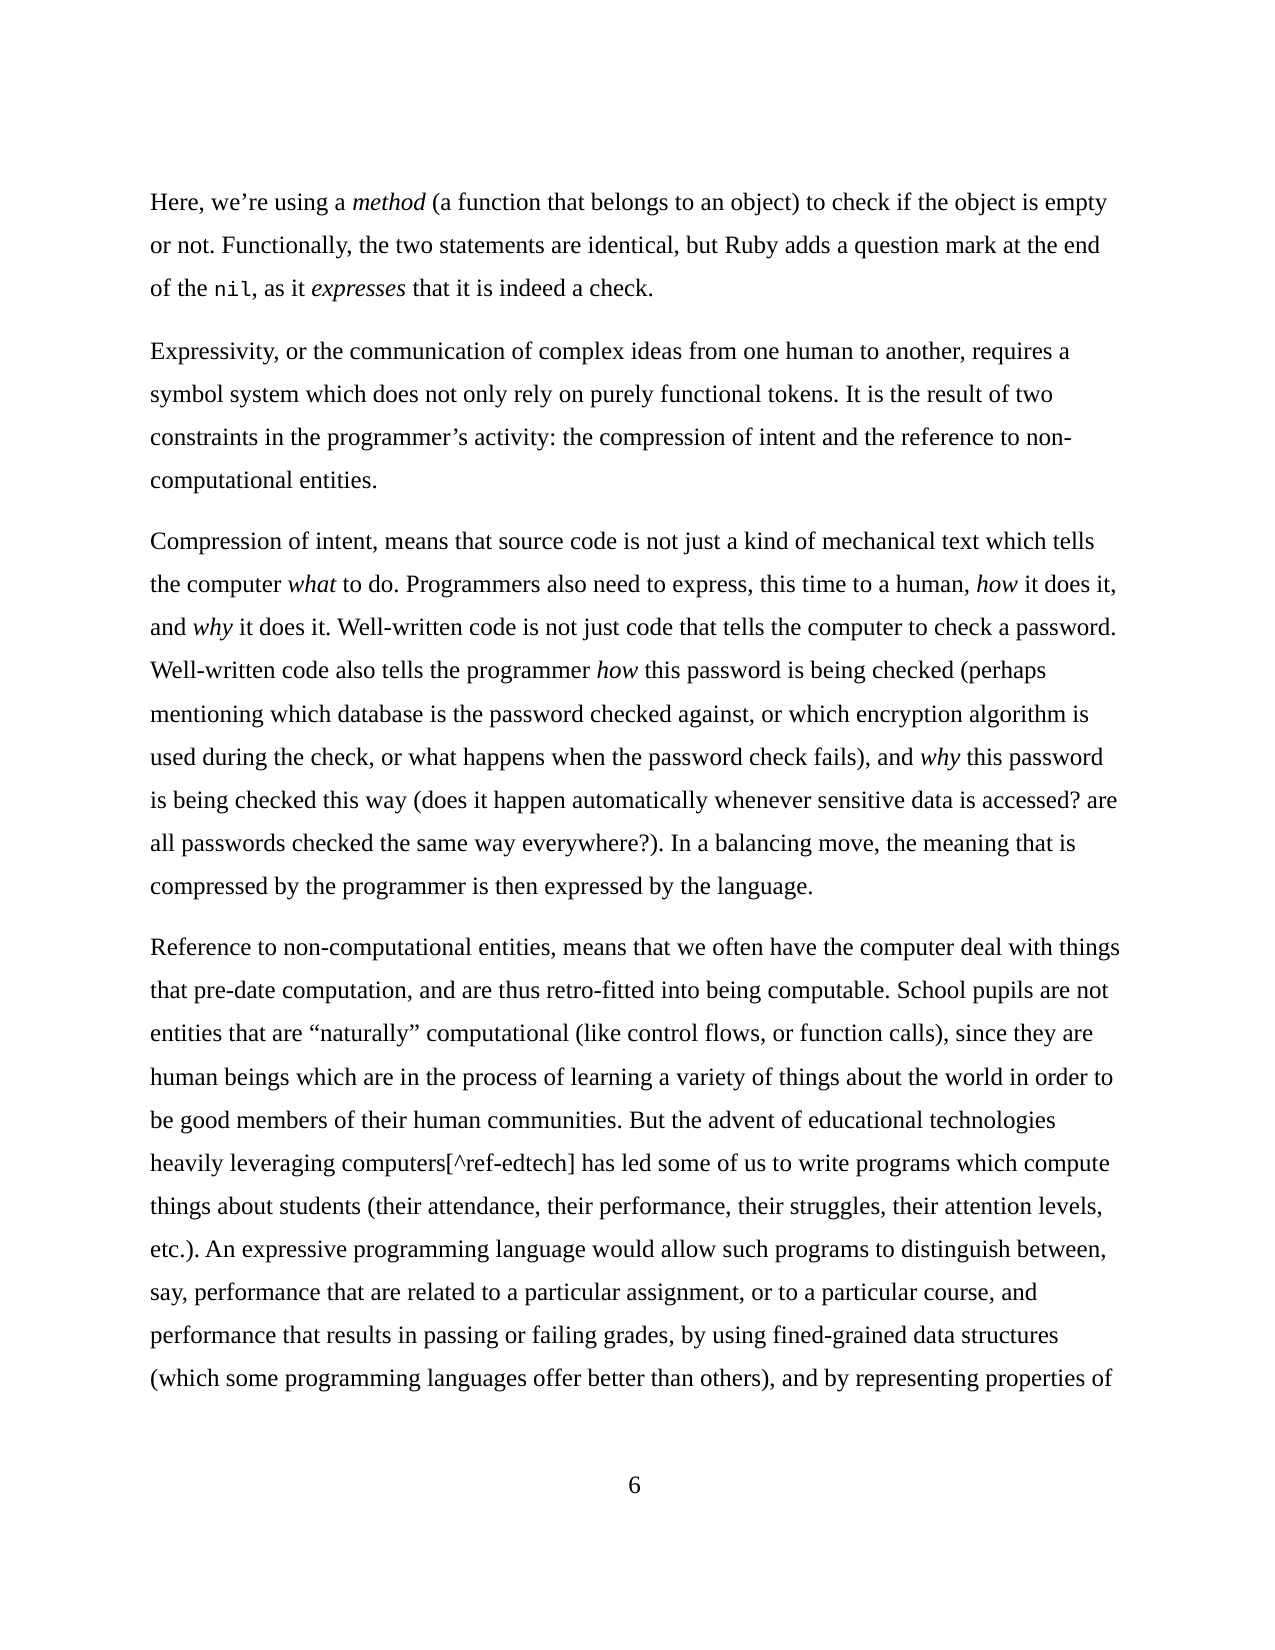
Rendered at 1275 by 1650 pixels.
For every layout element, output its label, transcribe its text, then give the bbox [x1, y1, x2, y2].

text Compression of intent, means that source code is not just a kind of mechanical text which tells the computer what to do. Programmers also need to express, this time to a human, how it does it, and why it does it. Well-written code is not just code that tells the computer to check a password. Well-written code also tells the programmer how this password is being checked (perhaps mentioning which database is the password checked against, or which encryption algorithm is used during the check, or what happens when the password check fails), and why this password is being checked this way (does it happen automatically whenever sensitive data is accessed? are all passwords checked the same way everywhere?). In a balancing move, the meaning that is compressed by the programmer is then expressed by the language. [150, 526, 1125, 900]
text Here, we’re using a method (a function that belongs to an object) to check if the object is empty or not. Functionally, the two statements are identical, but Ruby adds a question mark at the end of the nil, as it expresses that it is indeed a check. [150, 187, 1125, 303]
text Reference to non-computational entities, means that we often have the computer deal with things that pre-date computation, and are thus retro-fitted into being computable. School pupils are not entities that are “naturally” computational (like control flows, or function calls), since they are human beings which are in the process of learning a variety of things about the world in order to be good members of their human communities. But the advent of educational technologies heavily leveraging computers[^ref-edtech] has led some of us to write programs which compute things about students (their attendance, their performance, their struggles, their attention levels, etc.). An expressive programming language would allow such programs to distinguish between, say, performance that are related to a particular assignment, or to a particular course, and performance that results in passing or failing grades, by using fined-grained data structures (which some programming languages offer better than others), and by representing properties of [150, 932, 1125, 1392]
text Expressivity, or the communication of complex ideas from one human to another, requires a symbol system which does not only rely on purely functional tokens. It is the result of two constraints in the programmer’s activity: the compression of intent and the reference to non-computational entities. [150, 336, 1125, 494]
